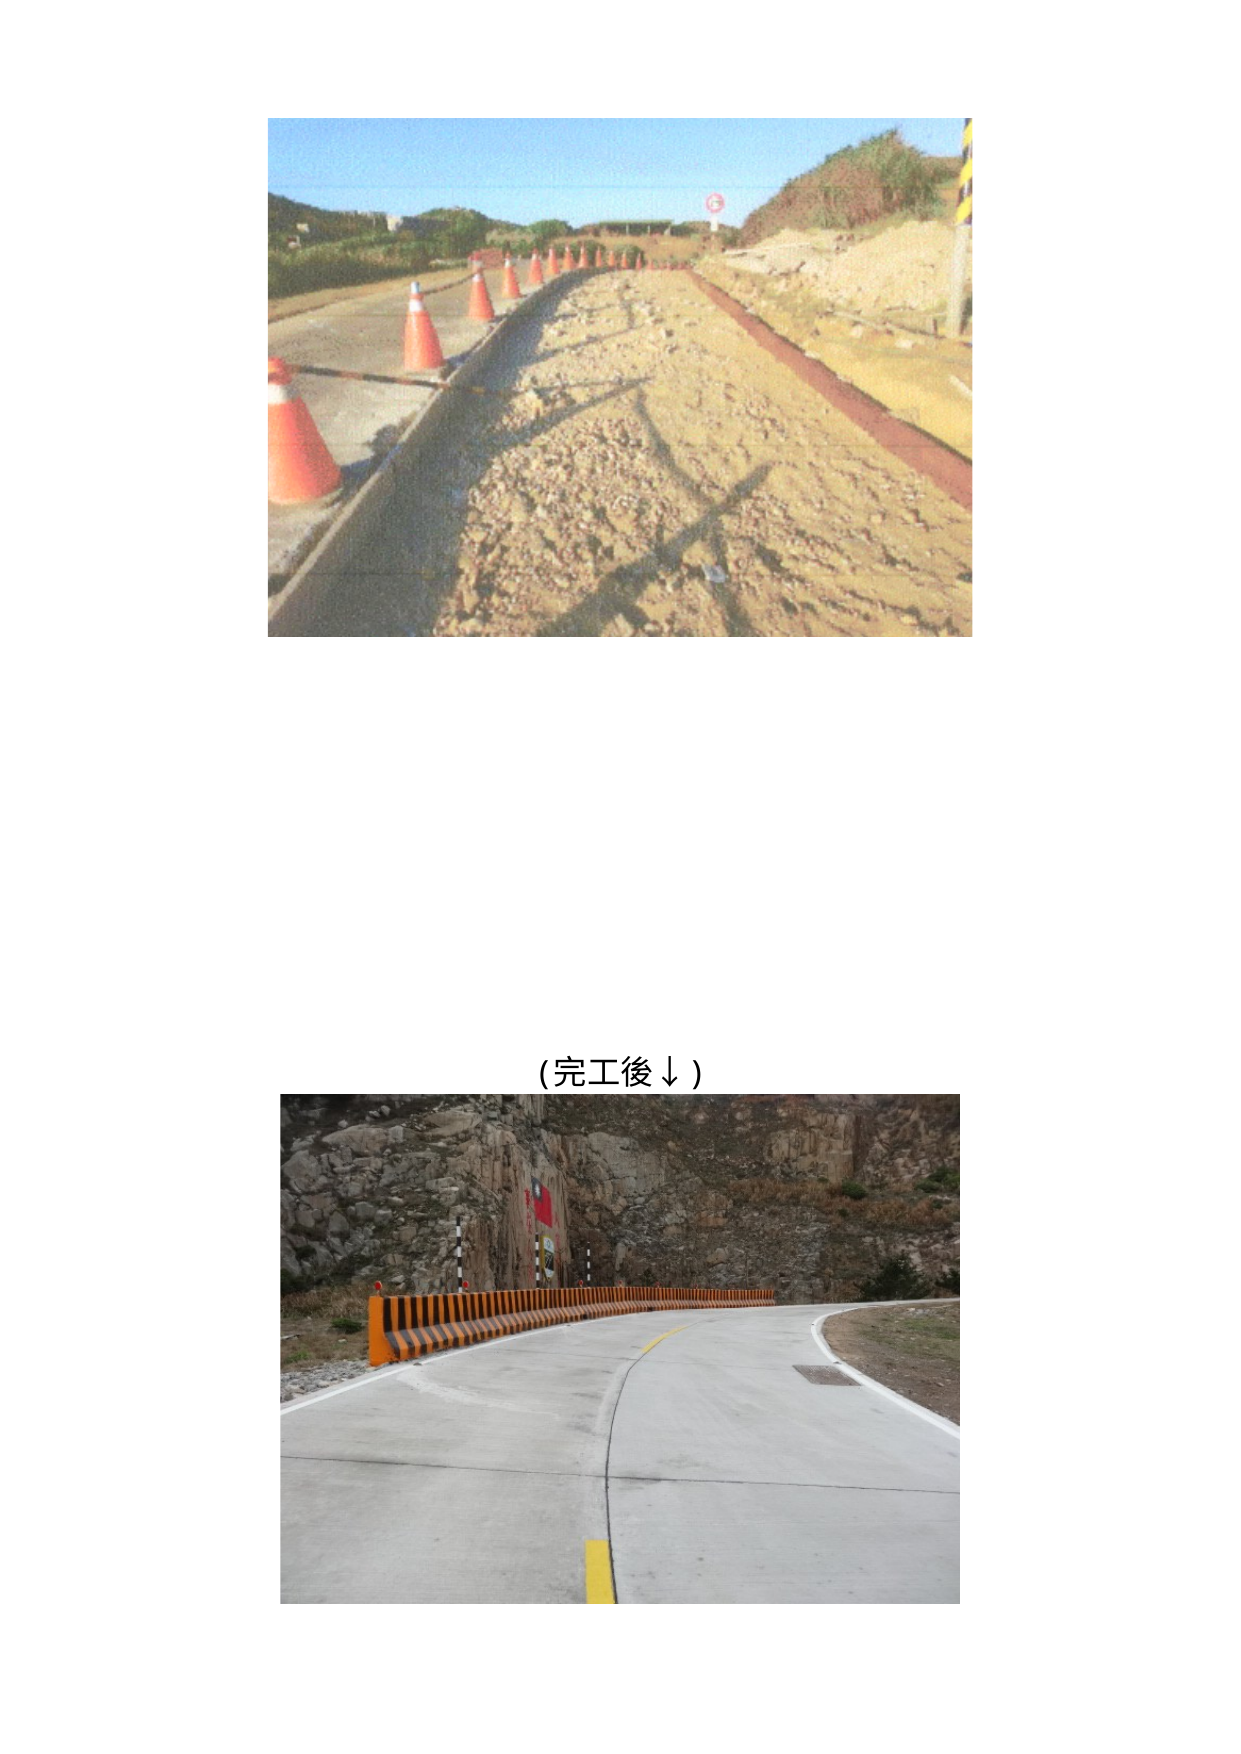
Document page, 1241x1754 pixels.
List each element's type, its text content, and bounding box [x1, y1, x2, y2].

text (完工後↓) [118, 1046, 1122, 1094]
